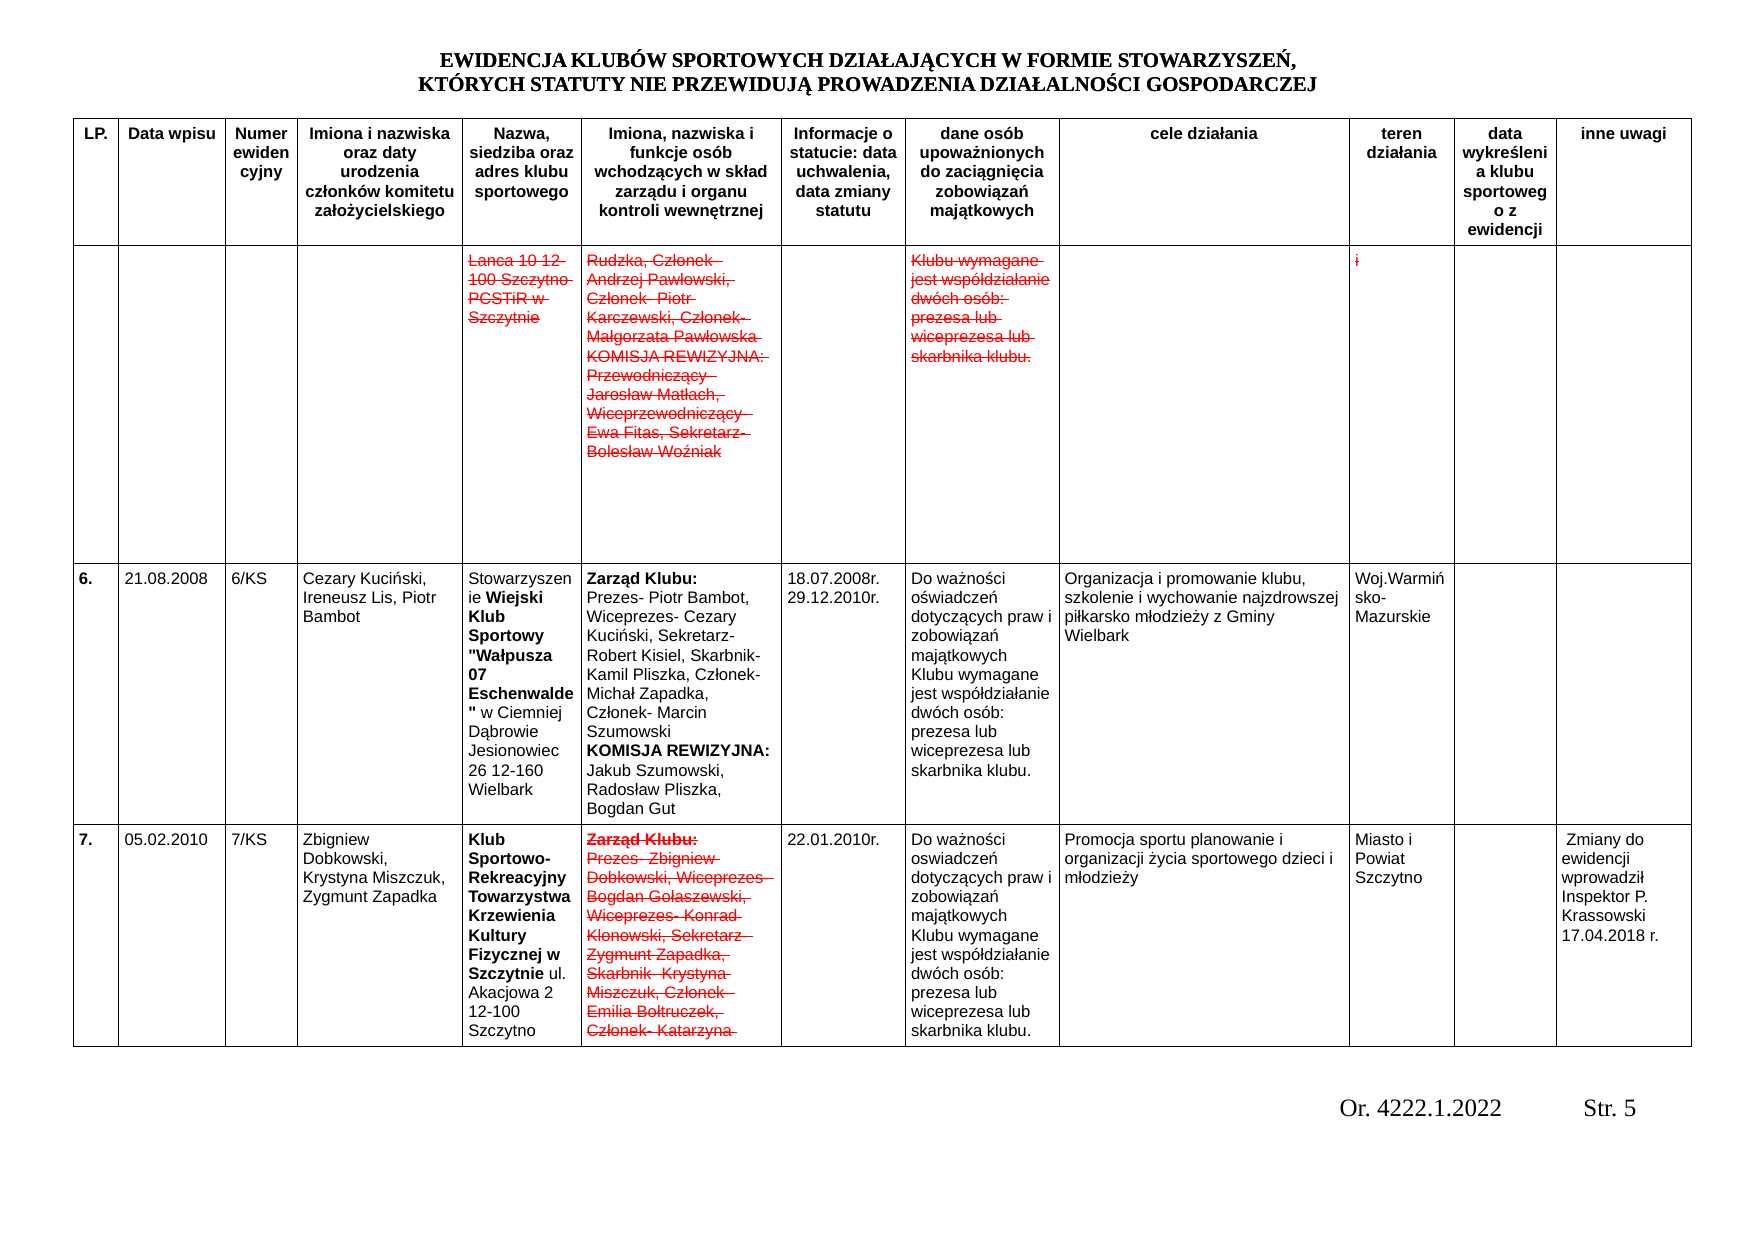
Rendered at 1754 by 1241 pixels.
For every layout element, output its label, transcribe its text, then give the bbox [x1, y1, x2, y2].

table_cell 7. [74, 825, 118, 1046]
table_cell Organizacja i promowanie klubu, szkolenie i wychowanie najzdrowszej piłkarsko młodzieży z Gminy Wielbark [1060, 564, 1349, 824]
table_cell Miasto i Powiat Szczytno [1350, 825, 1454, 1046]
table_header Numer ewidencyjny [226, 119, 297, 245]
table_cell [1455, 246, 1556, 563]
table_cell Cezary Kuciński, Ireneusz Lis, Piotr Bambot [298, 564, 462, 824]
table_cell 22.01.2010r. [782, 825, 905, 1046]
table_cell Zmiany do ewidencji wprowadził Inspektor P. Krassowski 17.04.2018 r. [1557, 825, 1691, 1046]
table_cell Klub Sportowo-Rekreacyjny Towarzystwa Krzewienia Kultury Fizycznej w Szczytnie ul. Akacjowa 2 12-100 Szczytno [463, 825, 581, 1046]
table_header Imiona, nazwiska i funkcje osób wchodzących w skład zarządu i organu kontroli wewnętrznej [582, 119, 781, 245]
table_cell [298, 246, 462, 563]
table_header Nazwa, siedziba oraz adres klubu sportowego [463, 119, 581, 245]
table_header inne uwagi [1557, 119, 1691, 245]
table_cell [782, 246, 905, 563]
table_header cele działania [1060, 119, 1349, 245]
table_cell 6. [74, 564, 118, 824]
table_cell Zarząd Klubu: Prezes- Piotr Bambot, Wiceprezes- Cezary Kuciński, Sekretarz- Robert Kisiel, Skarbnik- Kamil Pliszka, Członek- Michał Zapadka, Członek- Marcin Szumowski KOMISJA REWIZYJNA: Jakub Szumowski, Radosław Pliszka, Bogdan Gut [582, 564, 781, 824]
table_header Informacje o statucie: data uchwalenia, data zmiany statutu [782, 119, 905, 245]
table_cell 18.07.2008r. 29.12.2010r. [782, 564, 905, 824]
table_cell i [1350, 246, 1454, 563]
table_cell Do ważności oswiadczeń dotyczących praw i zobowiązań majątkowych Klubu wymagane jest współdziałanie dwóch osób: prezesa lub wiceprezesa lub skarbnika klubu. [906, 825, 1059, 1046]
table_cell [226, 246, 297, 563]
table_cell Klubu wymagane jest współdziałanie dwóch osób: prezesa lub wiceprezesa lub skarbnika klubu. [906, 246, 1059, 563]
table_cell [1060, 246, 1349, 563]
table_cell [1557, 564, 1691, 824]
table_cell [74, 246, 118, 563]
table_cell 6/KS [226, 564, 297, 824]
table_cell Zbigniew Dobkowski, Krystyna Miszczuk, Zygmunt Zapadka [298, 825, 462, 1046]
table_header dane osób upoważnionych do zaciągnięcia zobowiązań majątkowych [906, 119, 1059, 245]
table_cell [119, 246, 225, 563]
table_header Data wpisu [119, 119, 225, 245]
table_cell [1455, 825, 1556, 1046]
table_cell [1557, 246, 1691, 563]
table_cell 21.08.2008 [119, 564, 225, 824]
table_header Imiona i nazwiska oraz daty urodzenia członków komitetu założycielskiego [298, 119, 462, 245]
table_cell Rudzka, Członek- Andrzej Pawłowski, Członek- Piotr Karczewski, Członek- Małgorzata Pawłowska KOMISJA REWIZYJNA: Przewodniczący- Jarosław Matłach, Wiceprzewodniczący- Ewa Fitas, Sekretarz- Bolesław Woźniak [582, 246, 781, 563]
table_cell [1455, 564, 1556, 824]
table_cell 7/KS [226, 825, 297, 1046]
table_cell Do ważności oświadczeń dotyczących praw i zobowiązań majątkowych Klubu wymagane jest współdziałanie dwóch osób: prezesa lub wiceprezesa lub skarbnika klubu. [906, 564, 1059, 824]
table_cell Stowarzyszenie Wiejski Klub Sportowy "Wałpusza 07 Eschenwalde" w Ciemniej Dąbrowie Jesionowiec 26 12-160 Wielbark [463, 564, 581, 824]
table_cell Woj.Warmińsko-Mazurskie [1350, 564, 1454, 824]
table_header LP. [74, 119, 118, 245]
table_cell 05.02.2010 [119, 825, 225, 1046]
table_cell Promocja sportu planowanie i organizacji życia sportowego dzieci i młodzieży [1060, 825, 1349, 1046]
table_cell Zarząd Klubu: Prezes- Zbigniew Dobkowski, Wiceprezes- Bogdan Gołaszewski, Wiceprezes- Konrad Klonowski, Sekretarz- Zygmunt Zapadka, Skarbnik- Krystyna Miszczuk, Członek- Emilia Bołtruczek, Członek- Katarzyna [582, 825, 781, 1046]
table_header data wykreślenia klubu sportowego z ewidencji [1455, 119, 1556, 245]
table_header teren działania [1350, 119, 1454, 245]
table_cell Lanca 10 12-100 Szczytno PCSTiR w Szczytnie [463, 246, 581, 563]
